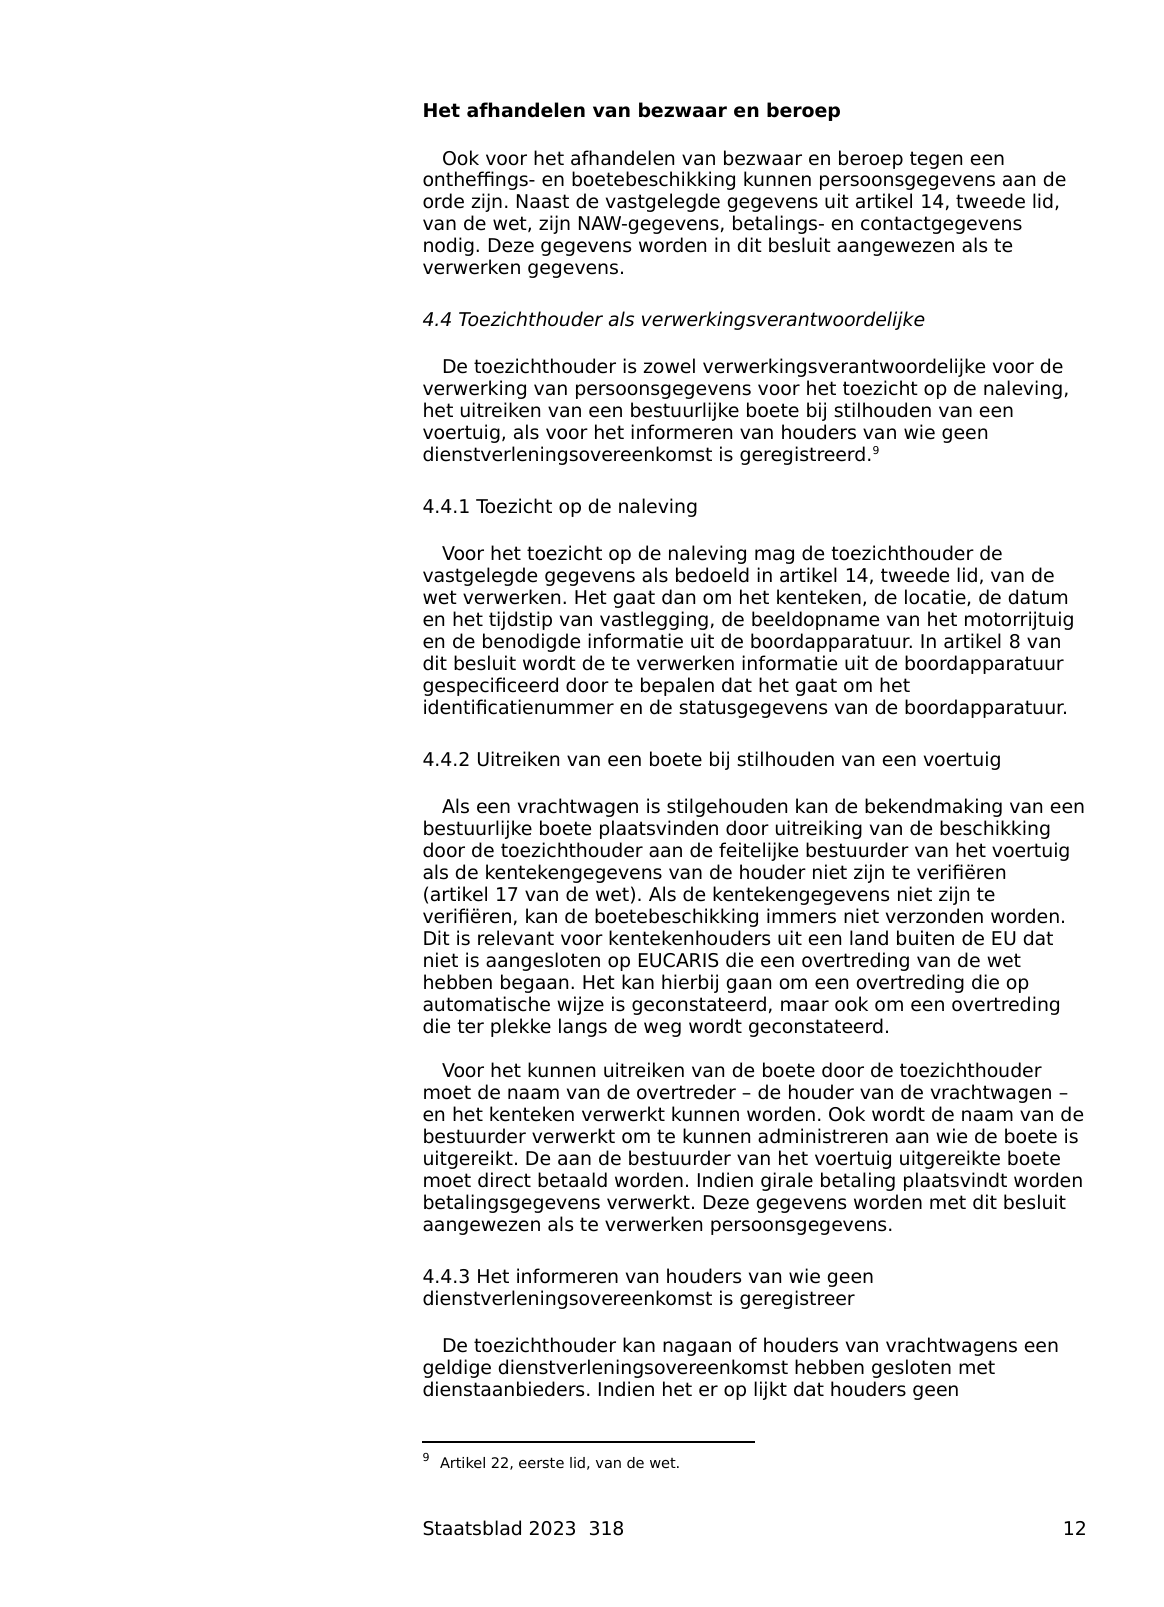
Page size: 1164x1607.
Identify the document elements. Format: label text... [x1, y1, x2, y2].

subtitle 4.4.1 Toezicht op de naleving [422, 496, 1087, 518]
text De toezichthouder kan nagaan of houders van vrachtwagens een geldige dienstverleningsovereenkomst hebben gesloten met dienstaanbieders. Indien het er op lijkt dat houders geen [422, 1335, 1087, 1401]
text Ook voor het afhandelen van bezwaar en beroep tegen een ontheffings- en boetebeschikking kunnen persoonsgegevens aan de orde zijn. Naast de vastgelegde gegevens uit artikel 14, tweede lid, van de wet, zijn NAW-gegevens, betalings- en contactgegevens nodig. Deze gegevens worden in dit besluit aangewezen als te verwerken gegevens. [422, 147, 1087, 279]
subtitle Het afhandelen van bezwaar en beroep [422, 100, 1087, 122]
subtitle 4.4.3 Het informeren van houders van wie geen dienstverleningsovereenkomst is geregistreer [422, 1266, 1087, 1310]
text Artikel 22, eerste lid, van de wet. [422, 1451, 1087, 1473]
subtitle 4.4.2 Uitreiken van een boete bij stilhouden van een voertuig [422, 749, 1087, 771]
text Voor het kunnen uitreiken van de boete door de toezichthouder moet de naam van de overtreder – de houder van de vrachtwagen – en het kenteken verwerkt kunnen worden. Ook wordt de naam van de bestuurder verwerkt om te kunnen administreren aan wie de boete is uitgereikt. De aan de bestuurder van het voertuig uitgereikte boete moet direct betaald worden. Indien girale betaling plaatsvindt worden betalingsgegevens verwerkt. Deze gegevens worden met dit besluit aangewezen als te verwerken persoonsgegevens. [422, 1060, 1087, 1236]
subtitle 4.4 Toezichthouder als verwerkingsverantwoordelijke [422, 309, 1087, 331]
text De toezichthouder is zowel verwerkingsverantwoordelijke voor de verwerking van persoonsgegevens voor het toezicht op de naleving, het uitreiken van een bestuurlijke boete bij stilhouden van een voertuig, als voor het informeren van houders van wie geen dienstverleningsovereenkomst is geregistreerd. [422, 356, 1087, 466]
text Als een vrachtwagen is stilgehouden kan de bekendmaking van een bestuurlijke boete plaatsvinden door uitreiking van de beschikking door de toezichthouder aan de feitelijke bestuurder van het voertuig als de kentekengegevens van de houder niet zijn te verifiëren (artikel 17 van de wet). Als de kentekengegevens niet zijn te verifiëren, kan de boetebeschikking immers niet verzonden worden. Dit is relevant voor kentekenhouders uit een land buiten de EU dat niet is aangesloten op EUCARIS die een overtreding van de wet hebben begaan. Het kan hierbij gaan om een overtreding die op automatische wijze is geconstateerd, maar ook om een overtreding die ter plekke langs de weg wordt geconstateerd. [422, 796, 1087, 1038]
text Voor het toezicht op de naleving mag de toezichthouder de vastgelegde gegevens als bedoeld in artikel 14, tweede lid, van de wet verwerken. Het gaat dan om het kenteken, de locatie, de datum en het tijdstip van vastlegging, de beeldopname van het motorrijtuig en de benodigde informatie uit de boordapparatuur. In artikel 8 van dit besluit wordt de te verwerken informatie uit de boordapparatuur gespecificeerd door te bepalen dat het gaat om het identificatienummer en de statusgegevens van de boordapparatuur. [422, 543, 1087, 719]
